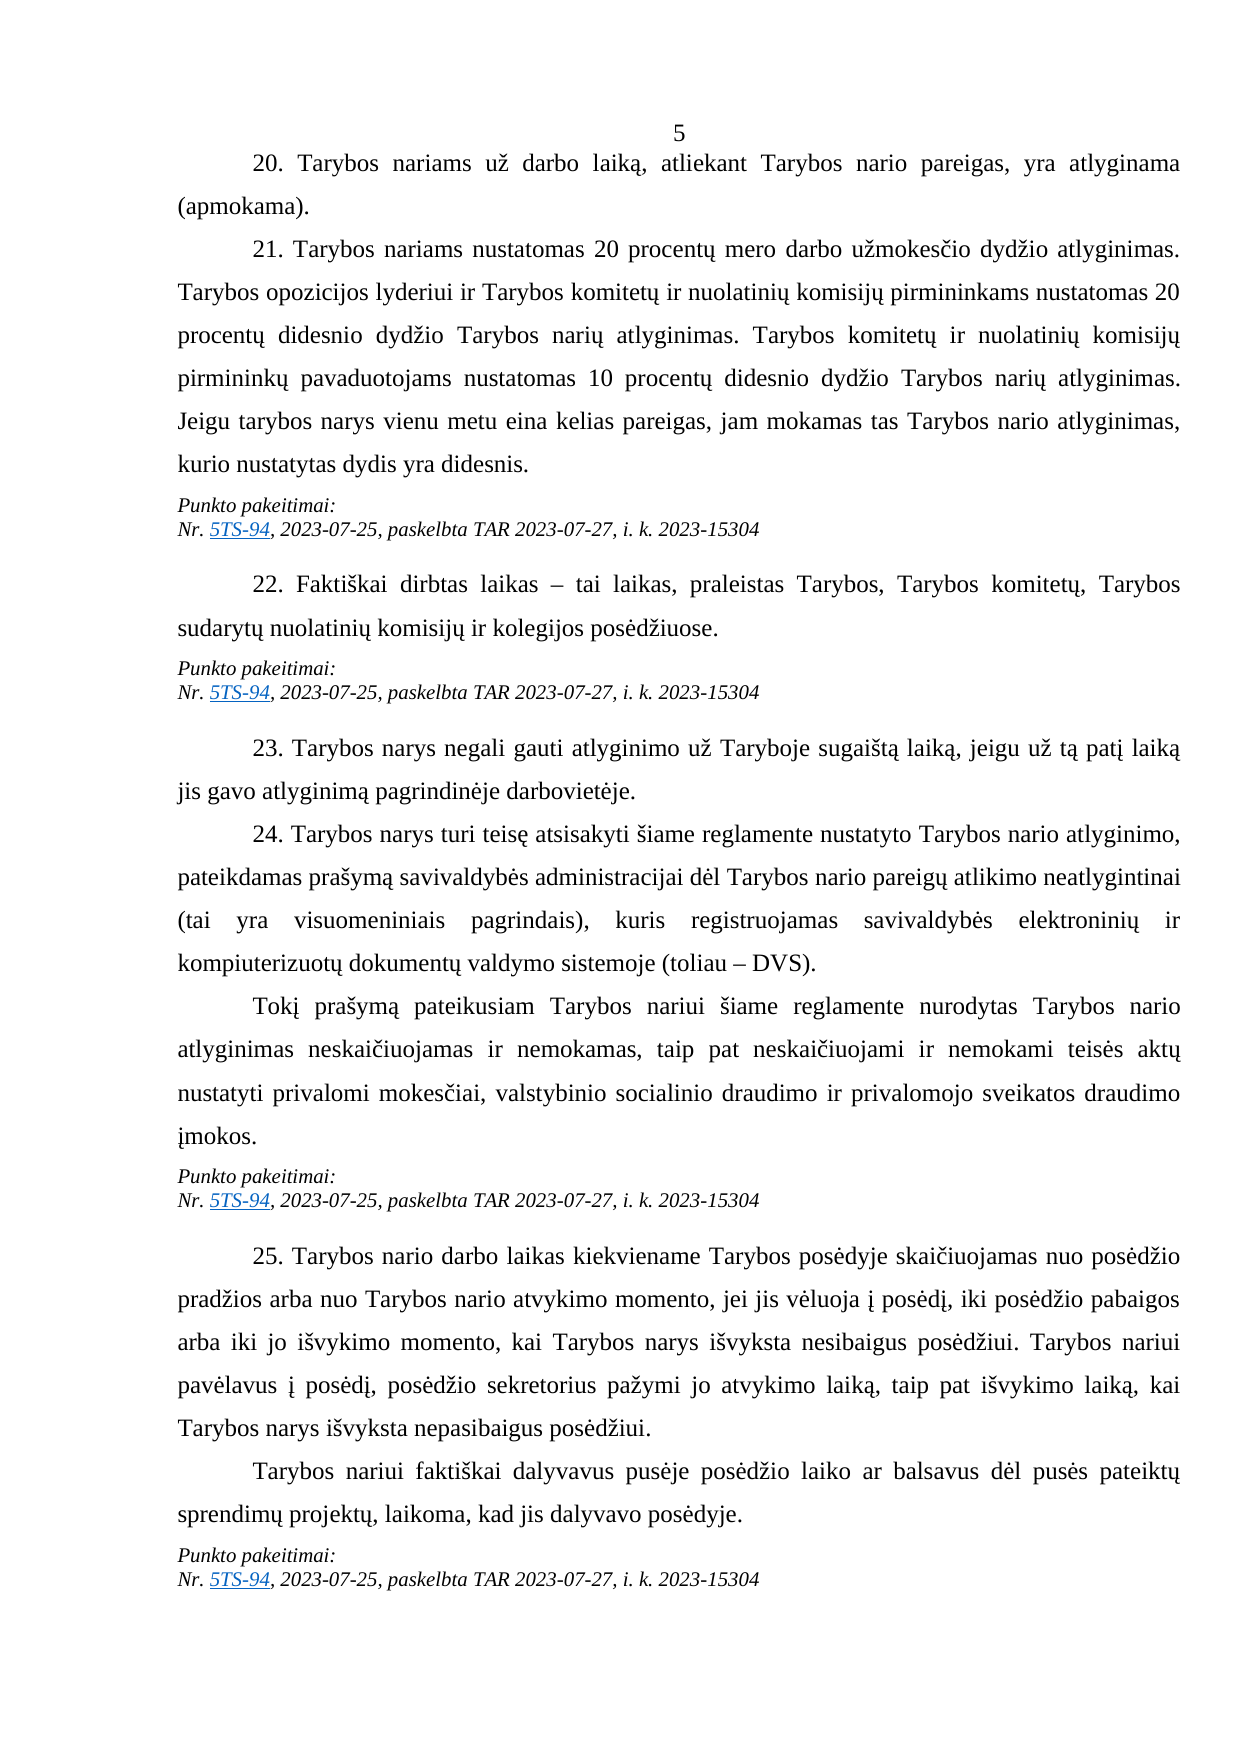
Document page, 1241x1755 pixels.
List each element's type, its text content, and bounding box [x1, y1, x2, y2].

text 22. Faktiškai dirbtas laikas – tai laikas, praleistas Tarybos, Tarybos komitetų, Tarybos sudarytų nuolatinių komisijų ir kolegijos posėdžiuose. [177, 569, 1181, 641]
text Nr. 5TS-94, 2023-07-25, paskelbta TAR 2023-07-27, i. k. 2023-15304 [177, 1188, 1181, 1212]
text 24. Tarybos narys turi teisę atsisakyti šiame reglamente nustatyto Tarybos nario atlyginimo, pateikdamas prašymą savivaldybės administracijai dėl Tarybos nario pareigų atlikimo neatlygintinai (tai yra visuomeniniais pagrindais), kuris registruojamas savivaldybės elektroninių ir kompiuterizuotų dokumentų valdymo sistemoje (toliau – DVS). [177, 819, 1181, 977]
text Nr. 5TS-94, 2023-07-25, paskelbta TAR 2023-07-27, i. k. 2023-15304 [177, 517, 1181, 541]
text 23. Tarybos narys negali gauti atlyginimo už Taryboje sugaištą laiką, jeigu už tą patį laiką jis gavo atlyginimą pagrindinėje darbovietėje. [177, 733, 1181, 804]
text Tarybos nariui faktiškai dalyvavus pusėje posėdžio laiko ar balsavus dėl pusės pateiktų sprendimų projektų, laikoma, kad jis dalyvavo posėdyje. [177, 1456, 1181, 1528]
text Punkto pakeitimai: [177, 1164, 1181, 1188]
text Nr. 5TS-94, 2023-07-25, paskelbta TAR 2023-07-27, i. k. 2023-15304 [177, 680, 1181, 704]
text 25. Tarybos nario darbo laikas kiekviename Tarybos posėdyje skaičiuojamas nuo posėdžio pradžios arba nuo Tarybos nario atvykimo momento, jei jis vėluoja į posėdį, iki posėdžio pabaigos arba iki jo išvykimo momento, kai Tarybos narys išvyksta nesibaigus posėdžiui. Tarybos nariui pavėlavus į posėdį, posėdžio sekretorius pažymi jo atvykimo laiką, taip pat išvykimo laiką, kai Tarybos narys išvyksta nepasibaigus posėdžiui. [177, 1241, 1181, 1442]
text Tokį prašymą pateikusiam Tarybos nariui šiame reglamente nurodytas Tarybos nario atlyginimas neskaičiuojamas ir nemokamas, taip pat neskaičiuojami ir nemokami teisės aktų nustatyti privalomi mokesčiai, valstybinio socialinio draudimo ir privalomojo sveikatos draudimo įmokos. [177, 991, 1181, 1149]
text Punkto pakeitimai: [177, 493, 1181, 517]
text Punkto pakeitimai: [177, 1543, 1181, 1567]
text 21. Tarybos nariams nustatomas 20 procentų mero darbo užmokesčio dydžio atlyginimas. Tarybos opozicijos lyderiui ir Tarybos komitetų ir nuolatinių komisijų pirmininkams nustatomas 20 procentų didesnio dydžio Tarybos narių atlyginimas. Tarybos komitetų ir nuolatinių komisijų pirmininkų pavaduotojams nustatomas 10 procentų didesnio dydžio Tarybos narių atlyginimas. Jeigu tarybos narys vienu metu eina kelias pareigas, jam mokamas tas Tarybos nario atlyginimas, kurio nustatytas dydis yra didesnis. [177, 234, 1181, 478]
text 20. Tarybos nariams už darbo laiką, atliekant Tarybos nario pareigas, yra atlyginama (apmokama). [177, 148, 1181, 219]
text Nr. 5TS-94, 2023-07-25, paskelbta TAR 2023-07-27, i. k. 2023-15304 [177, 1567, 1181, 1591]
text Punkto pakeitimai: [177, 656, 1181, 680]
